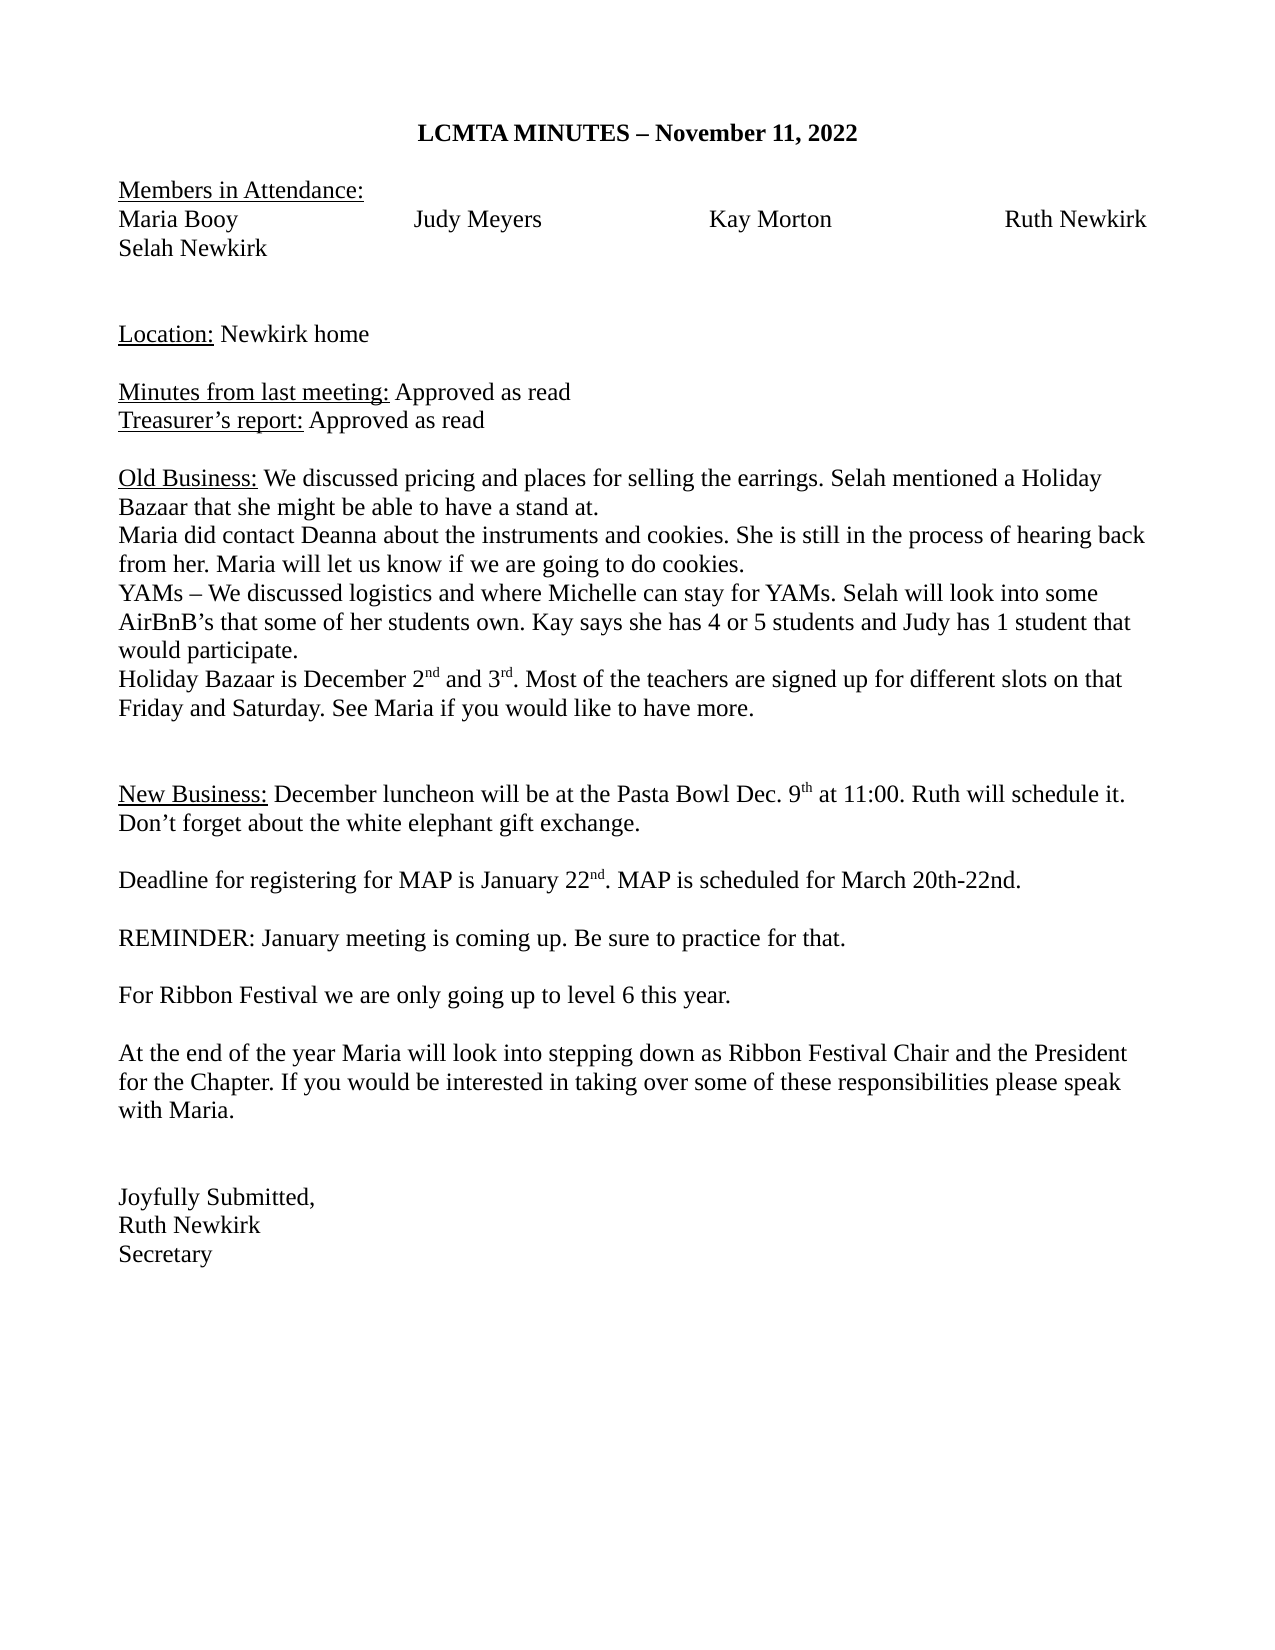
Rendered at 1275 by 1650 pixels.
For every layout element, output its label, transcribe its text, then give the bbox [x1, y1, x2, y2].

text Joyfully Submitted, [118, 1182, 1157, 1211]
text Maria did contact Deanna about the instruments and cookies. She is still in the process of hearing back from her. Maria will let us know if we are going to do cookies. [118, 521, 1157, 578]
text Ruth Newkirk [118, 1211, 1157, 1239]
text Members in Attendance: [118, 176, 1157, 204]
text Secretary [118, 1239, 1157, 1268]
text REMINDER: January meeting is coming up. Be sure to practice for that. [118, 923, 1157, 952]
text Treasurer’s report: Approved as read [118, 406, 1157, 434]
text LCMTA MINUTES – November 11, 2022 [118, 118, 1157, 147]
text Holiday Bazaar is December 2nd and 3rd. Most of the teachers are signed up for different slots on that Friday and Saturday. See Maria if you would like to have more. [118, 664, 1157, 722]
text For Ribbon Festival we are only going up to level 6 this year. [118, 981, 1157, 1009]
text YAMs – We discussed logistics and where Michelle can stay for YAMs. Selah will look into some AirBnB’s that some of her students own. Kay says she has 4 or 5 students and Judy has 1 student that would participate. [118, 578, 1157, 664]
text Minutes from last meeting: Approved as read [118, 377, 1157, 406]
text Deadline for registering for MAP is January 22nd. MAP is scheduled for March 20th-22nd. [118, 866, 1157, 894]
text New Business: December luncheon will be at the Pasta Bowl Dec. 9th at 11:00. Ruth will schedule it. Don’t forget about the white elephant gift exchange. [118, 779, 1157, 837]
text Maria Booy Judy Meyers Kay Morton Ruth Newkirk [118, 204, 1157, 233]
text Selah Newkirk [118, 233, 1157, 262]
text At the end of the year Maria will look into stepping down as Ribbon Festival Chair and the President for the Chapter. If you would be interested in taking over some of these responsibilities please speak with Maria. [118, 1038, 1157, 1124]
text Old Business: We discussed pricing and places for selling the earrings. Selah mentioned a Holiday Bazaar that she might be able to have a stand at. [118, 463, 1157, 521]
text Location: Newkirk home [118, 319, 1157, 348]
